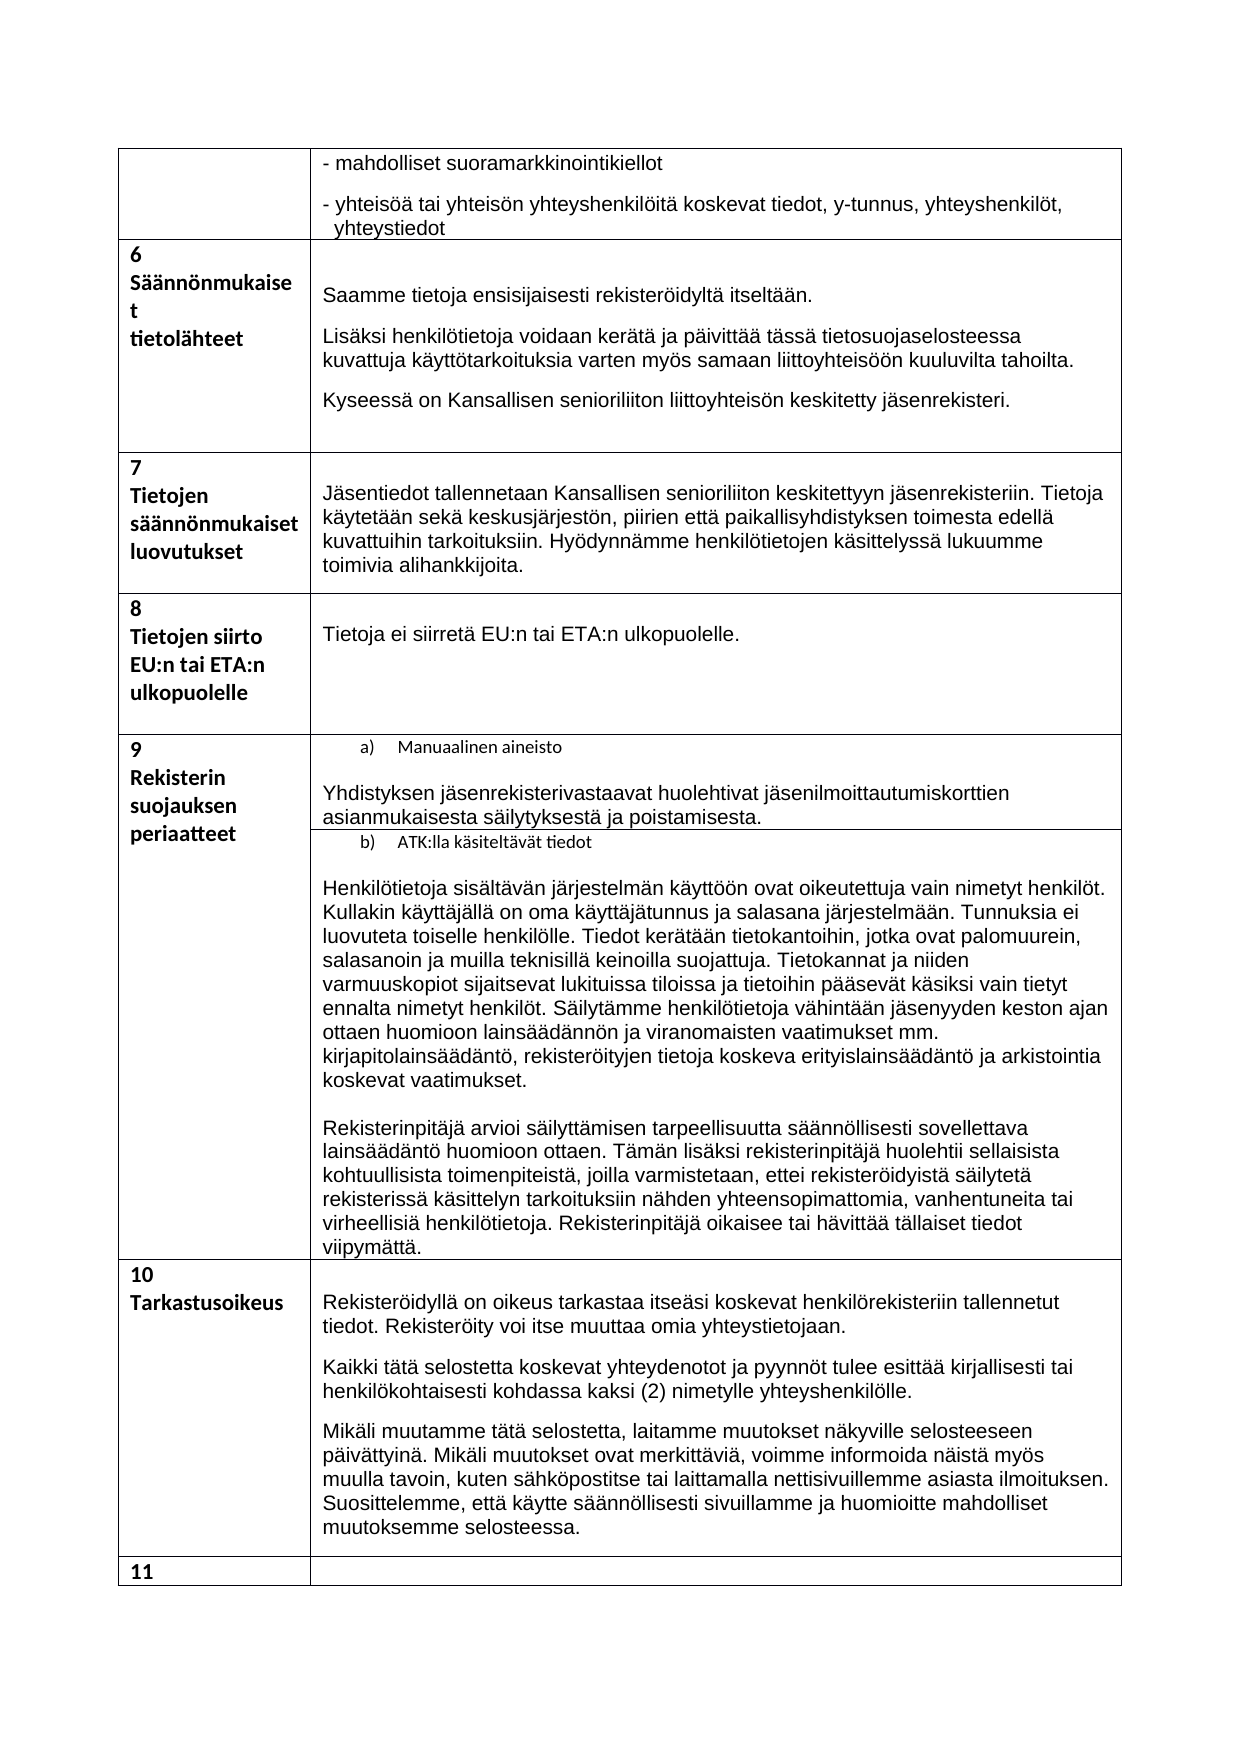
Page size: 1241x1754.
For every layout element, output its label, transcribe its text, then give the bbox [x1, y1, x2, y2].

table_cell ATK:lla käsiteltävät tiedot Henkilötietoja sisältävän järjestelmän käyttöön ovat oikeutettuja vain nimetyt henkilöt. Kullakin käyttäjällä on oma käyttäjätunnus ja salasana järjestelmään. Tunnuksia ei luovuteta toiselle henkilölle. Tiedot kerätään tietokantoihin, jotka ovat palomuurein, salasanoin ja muilla teknisillä keinoilla suojattuja. Tietokannat ja niiden varmuuskopiot sijaitsevat lukituissa tiloissa ja tietoihin pääsevät käsiksi vain tietyt ennalta nimetyt henkilöt. Säilytämme henkilötietoja vähintään jäsenyyden keston ajan ottaen huomioon lainsäädännön ja viranomaisten vaatimukset mm. kirjapitolainsäädäntö, rekisteröityjen tietoja koskeva erityislainsäädäntö ja arkistointia koskevat vaatimukset. Rekisterinpitäjä arvioi säilyttämisen tarpeellisuutta säännöllisesti sovellettava lainsäädäntö huomioon ottaen. Tämän lisäksi rekisterinpitäjä huolehtii sellaisista kohtuullisista toimenpiteistä, joilla varmistetaan, ettei rekisteröidyistä säilytetä rekisterissä käsittelyn tarkoituksiin nähden yhteensopimattomia, vanhentuneita tai virheellisiä henkilötietoja. Rekisterinpitäjä oikaisee tai hävittää tällaiset tiedot viipymättä. [311, 830, 1121, 1259]
table_cell 8 Tietojen siirto EU:n tai ETA:n ulkopuolelle [119, 594, 310, 734]
table_cell Jäsentiedot tallennetaan Kansallisen senioriliiton keskitettyyn jäsenrekisteriin. Tietoja käytetään sekä keskusjärjestön, piirien että paikallisyhdistyksen toimesta edellä kuvattuihin tarkoituksiin. Hyödynnämme henkilötietojen käsittelyssä lukuumme toimivia alihankkijoita. [311, 453, 1121, 593]
table_cell - mahdolliset suoramarkkinointikiellot - yhteisöä tai yhteisön yhteyshenkilöitä koskevat tiedot, y-tunnus, yhteyshenkilöt, yhteystiedot [311, 149, 1121, 239]
table_cell 11 [119, 1557, 310, 1585]
table_cell [119, 149, 310, 239]
table_cell 9 Rekisterin suojauksen periaatteet [119, 735, 310, 1259]
table_cell 7 Tietojen säännönmukaiset luovutukset [119, 453, 310, 593]
table_cell Tietoja ei siirretä EU:n tai ETA:n ulkopuolelle. [311, 594, 1121, 734]
table_cell [311, 1557, 1121, 1585]
table_cell 6 Säännönmukaiset tietolähteet [119, 240, 310, 452]
table_cell Saamme tietoja ensisijaisesti rekisteröidyltä itseltään. Lisäksi henkilötietoja voidaan kerätä ja päivittää tässä tietosuojaselosteessa kuvattuja käyttötarkoituksia varten myös samaan liittoyhteisöön kuuluvilta tahoilta. Kyseessä on Kansallisen senioriliiton liittoyhteisön keskitetty jäsenrekisteri. [311, 240, 1121, 452]
table_cell 10 Tarkastusoikeus [119, 1260, 310, 1556]
table_cell Manuaalinen aineisto Yhdistyksen jäsenrekisterivastaavat huolehtivat jäsenilmoittautumiskorttien asianmukaisesta säilytyksestä ja poistamisesta. [311, 735, 1121, 829]
table_cell Rekisteröidyllä on oikeus tarkastaa itseäsi koskevat henkilörekisteriin tallennetut tiedot. Rekisteröity voi itse muuttaa omia yhteystietojaan. Kaikki tätä selostetta koskevat yhteydenotot ja pyynnöt tulee esittää kirjallisesti tai henkilökohtaisesti kohdassa kaksi (2) nimetylle yhteyshenkilölle. Mikäli muutamme tätä selostetta, laitamme muutokset näkyville selosteeseen päivättyinä. Mikäli muutokset ovat merkittäviä, voimme informoida näistä myös muulla tavoin, kuten sähköpostitse tai laittamalla nettisivuillemme asiasta ilmoituksen. Suosittelemme, että käytte säännöllisesti sivuillamme ja huomioitte mahdolliset muutoksemme selosteessa. [311, 1260, 1121, 1556]
